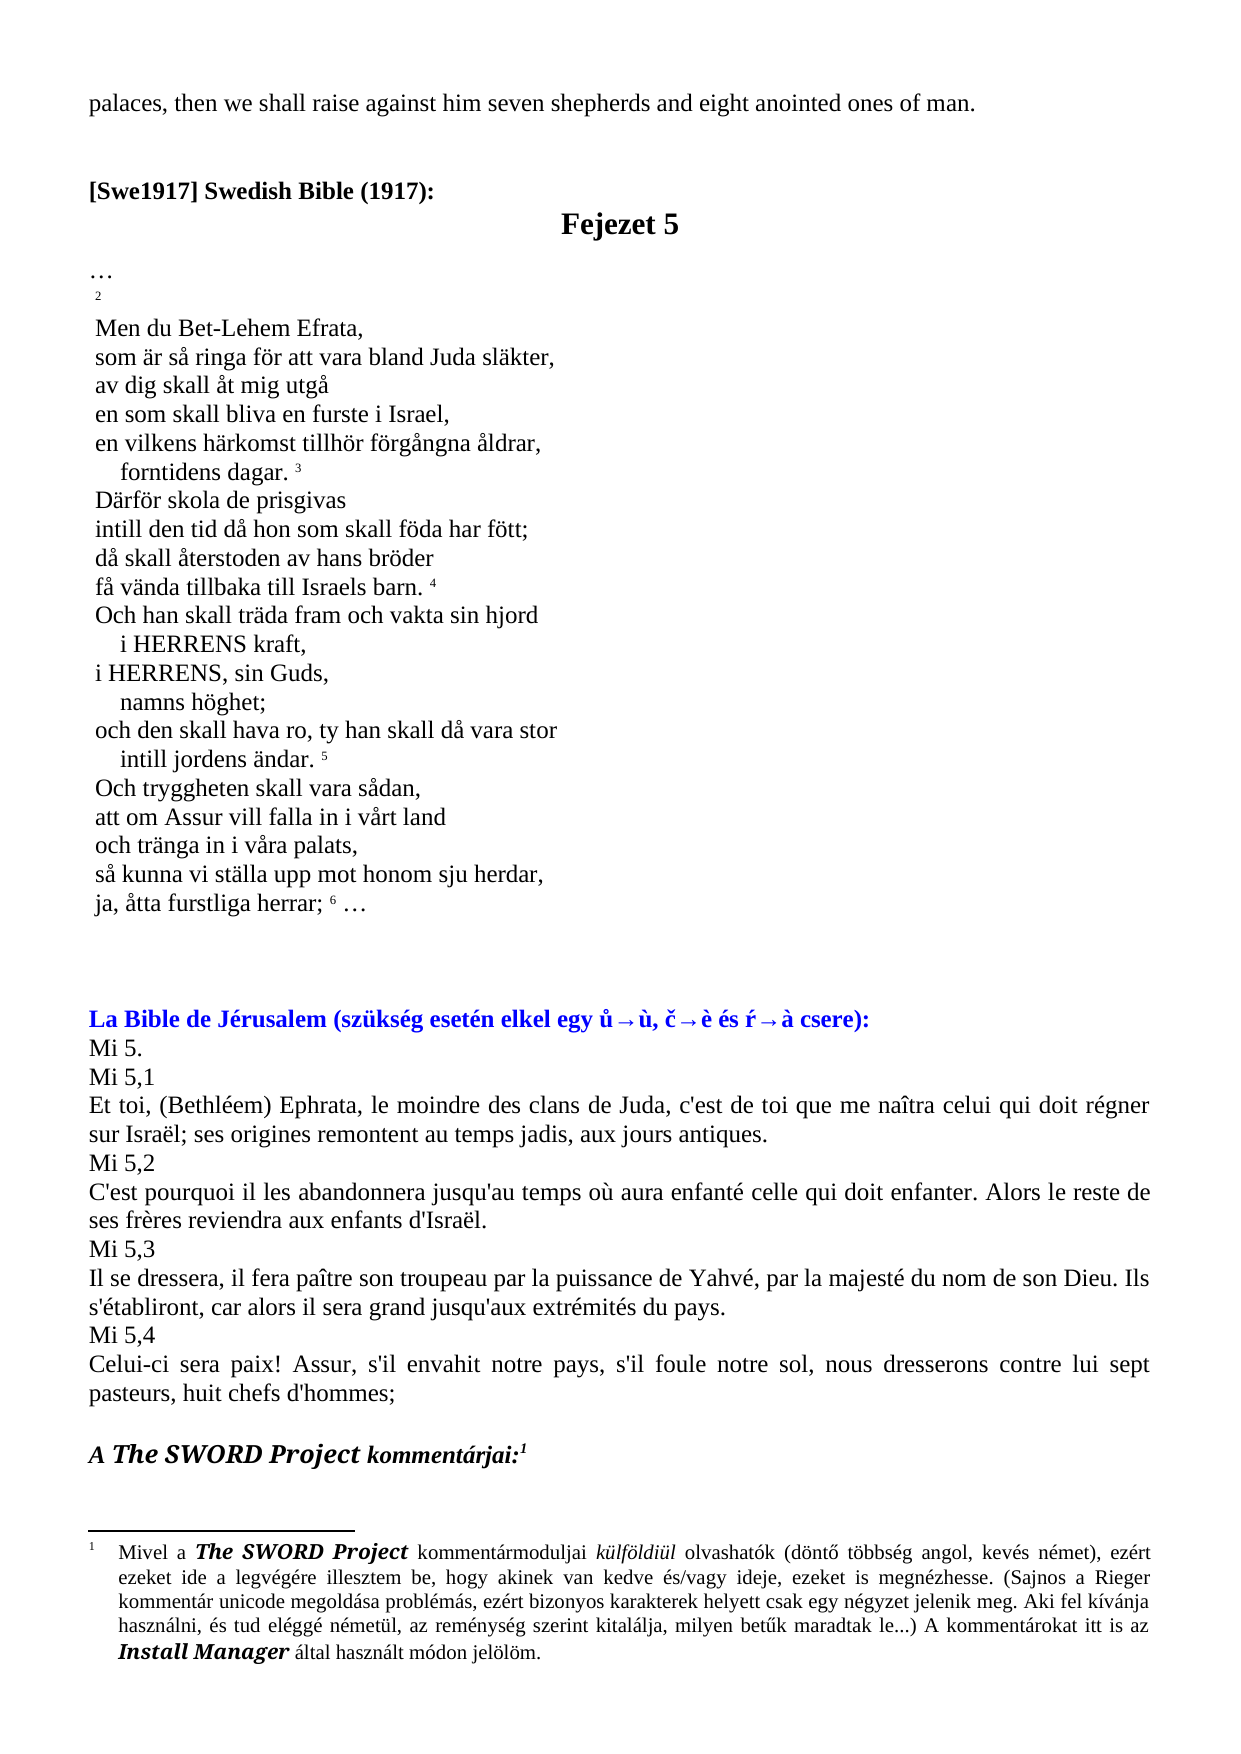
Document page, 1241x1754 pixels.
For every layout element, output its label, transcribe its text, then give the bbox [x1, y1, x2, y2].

text Mi 5,4 [88, 1321, 1152, 1349]
text … 2 Men du Bet-Lehem Efrata, som är så ringa för att vara bland Juda släkter, av dig skall åt mig utgå en som skall bliva en furste i Israel, en vilkens härkomst tillhör förgångna åldrar, forntidens dagar. 3 Därför skola de prisgivas intill den tid då hon som skall föda har fött; då skall återstoden av hans bröder få vända tillbaka till Israels barn. 4 Och han skall träda fram och vakta sin hjord i HERRENS kraft, i HERRENS, sin Guds, namns höghet; och den skall hava ro, ty han skall då vara stor intill jordens ändar. 5 Och tryggheten skall vara sådan, att om Assur vill falla in i vårt land och tränga in i våra palats, så kunna vi ställa upp mot honom sju herdar, ja, åtta furstliga herrar; 6 … [88, 255, 1152, 945]
text Mivel a The SWORD Project kommentármoduljai külföldiül olvashatók (döntő többség angol, kevés német), ezért ezeket ide a legvégére illesztem be, hogy akinek van kedve és/vagy ideje, ezeket is megnézhesse. (Sajnos a Rieger kommentár unicode megoldása problémás, ezért bizonyos karakterek helyett csak egy négyzet jelenik meg. Aki fel kívánja használni, és tud eléggé németül, az reménység szerint kitalálja, milyen betűk maradtak le...) A kommentárokat itt is az Install Manager által használt módon jelölöm. [88, 1537, 1152, 1665]
text [Swe1917] Swedish Bible (1917): [88, 176, 1152, 205]
text Mi 5,1 [88, 1062, 1152, 1091]
text palaces, then we shall raise against him seven shepherds and eight anointed ones of man. [88, 88, 1152, 117]
text C'est pourquoi il les abandonnera jusqu'au temps où aura enfanté celle qui doit enfanter. Alors le reste de ses frères reviendra aux enfants d'Israël. [88, 1177, 1152, 1234]
text Mi 5. [88, 1033, 1152, 1062]
text La Bible de Jérusalem (szükség esetén elkel egy ů→ù, č→è és ŕ→à csere): [88, 1004, 1152, 1033]
text Celui-ci sera paix! Assur, s'il envahit notre pays, s'il foule notre sol, nous dresserons contre lui sept pasteurs, huit chefs d'hommes; [88, 1349, 1152, 1407]
text Et toi, (Bethléem) Ephrata, le moindre des clans de Juda, c'est de toi que me naîtra celui qui doit régner sur Israël; ses origines remontent au temps jadis, aux jours antiques. [88, 1091, 1152, 1148]
text Fejezet 5 [88, 205, 1152, 241]
text Il se dressera, il fera paître son troupeau par la puissance de Yahvé, par la majesté du nom de son Dieu. Ils s'établiront, car alors il sera grand jusqu'aux extrémités du pays. [88, 1263, 1152, 1321]
text Mi 5,2 [88, 1148, 1152, 1177]
text Mi 5,3 [88, 1234, 1152, 1263]
text A The SWORD Project kommentárjai: [88, 1436, 1152, 1470]
